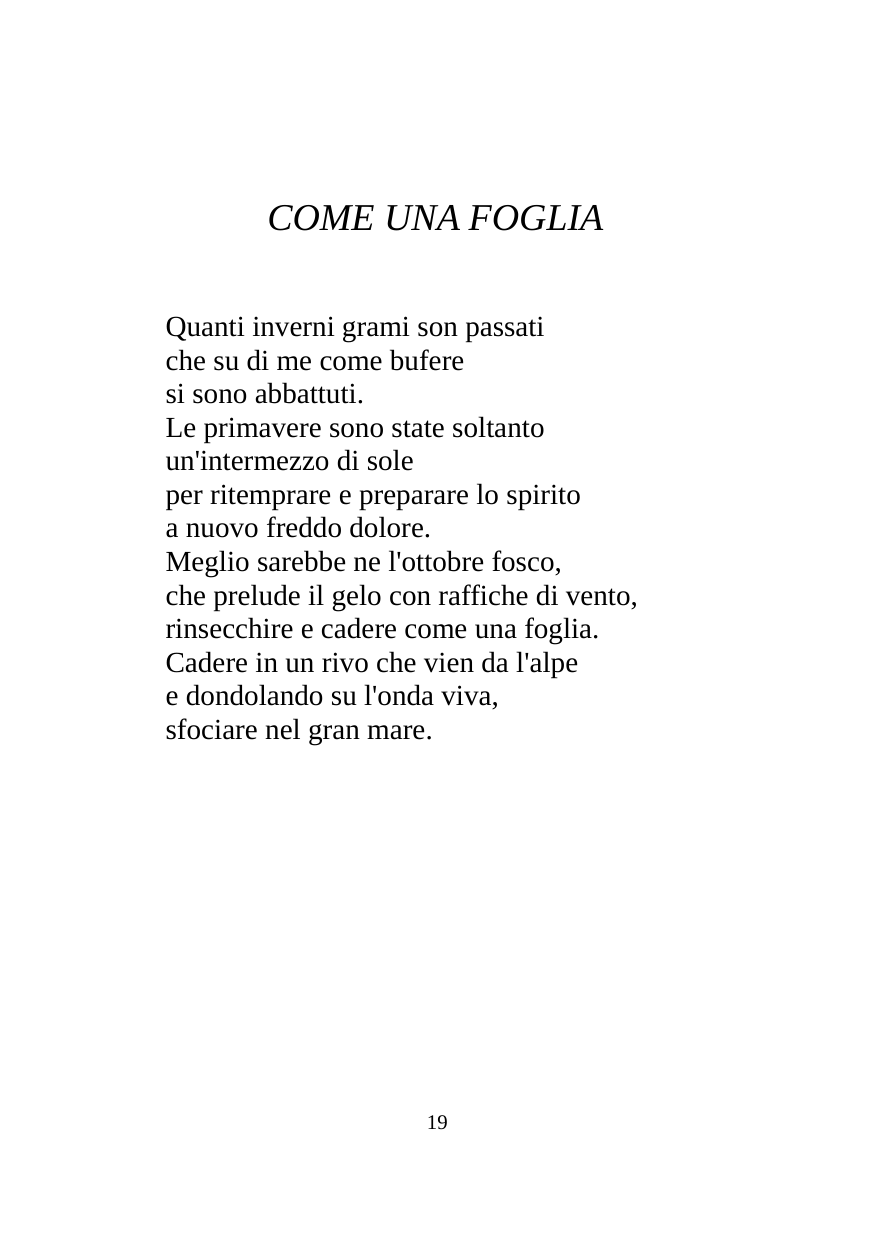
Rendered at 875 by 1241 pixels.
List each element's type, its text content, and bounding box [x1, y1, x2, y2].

subtitle COME UNA FOGLIA [106, 195, 768, 238]
text Quanti inverni grami son passati che su di me come bufere si sono abbattuti. Le primavere sono state soltanto un'intermezzo di sole per ritemprare e preparare lo spirito a nuovo freddo dolore. Meglio sarebbe ne l'ottobre fosco, che prelude il gelo con raffiche di vento, rinsecchire e cadere come una foglia. Cadere in un rivo che vien da l'alpe e dondolando su l'onda viva, sfociare nel gran mare. [165, 309, 768, 745]
